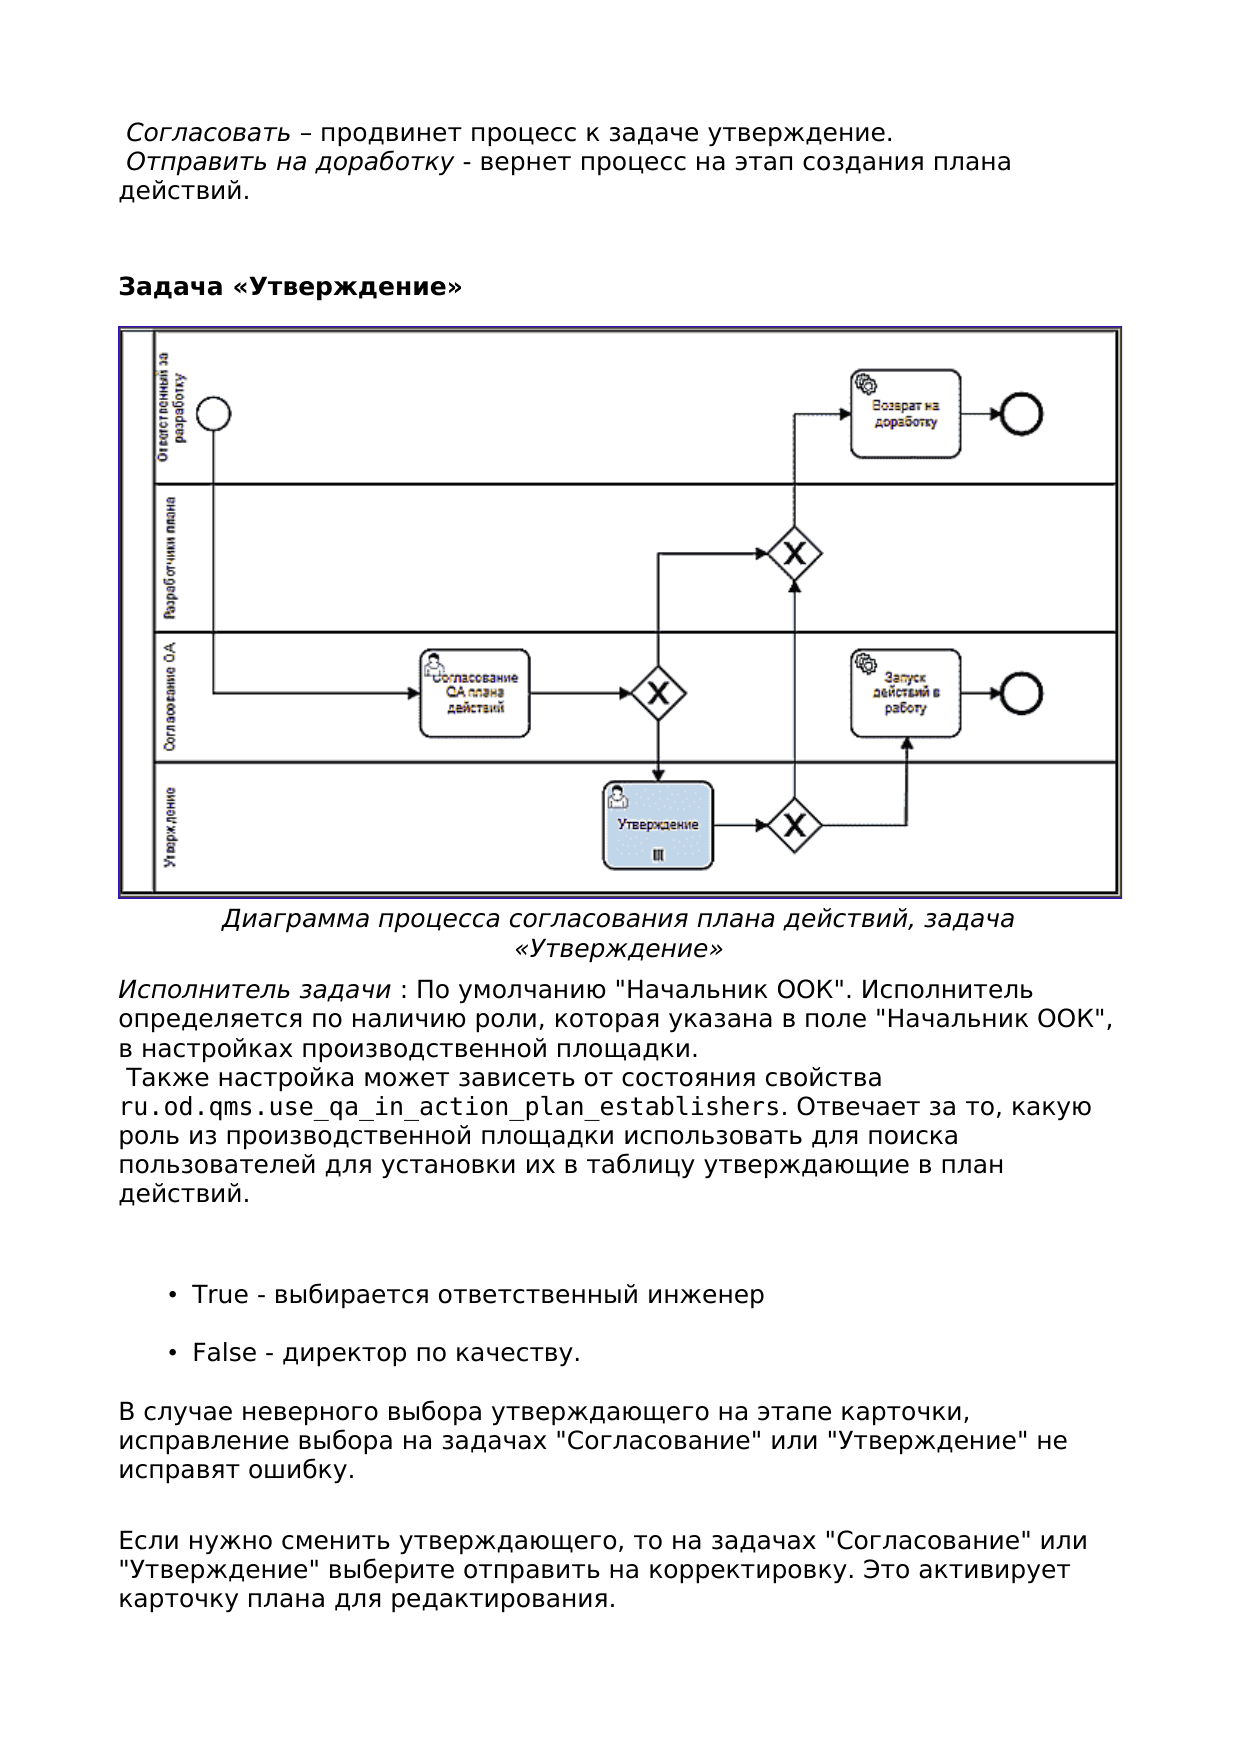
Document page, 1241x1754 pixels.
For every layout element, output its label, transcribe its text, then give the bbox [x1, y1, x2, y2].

text ﻿Если нужно сменить утверждающего, то на задачах "Согласование" или "Утверждение" выберите отправить на корректировку. Это активирует карточку плана для редактирования. [118, 1526, 1122, 1613]
list False - директор по качеству. [177, 1338, 1122, 1367]
text В случае неверного выбора утверждающего на этапе карточки, исправление выбора на задачах "Согласование" или "Утверждение" не исправят ошибку. [118, 1397, 1122, 1513]
text Диаграмма процесса согласования плана действий, задача «Утверждение» [118, 899, 1122, 963]
list True - выбирается ответственный инженер [177, 1280, 1122, 1338]
text Согласовать – продвинет процесс к задаче утверждение. Отправить на доработку - вернет процесс на этап создания плана действий. [118, 118, 1122, 235]
subtitle Задача «Утверждение» [118, 272, 1122, 301]
picture [118, 326, 1123, 899]
text Исполнитель задачи : По умолчанию "Начальник ООК". Исполнитель определяется по наличию роли, которая указана в поле "Начальник ООК", в настройках производственной площадки. Также настройка может зависеть от состояния свойства ru.od.qms.use_qa_in_action_plan_establishers. Отвечает за то, какую роль из производственной площадки использовать для поиска пользователей для установки их в таблицу утверждающие в план действий. [118, 975, 1122, 1238]
